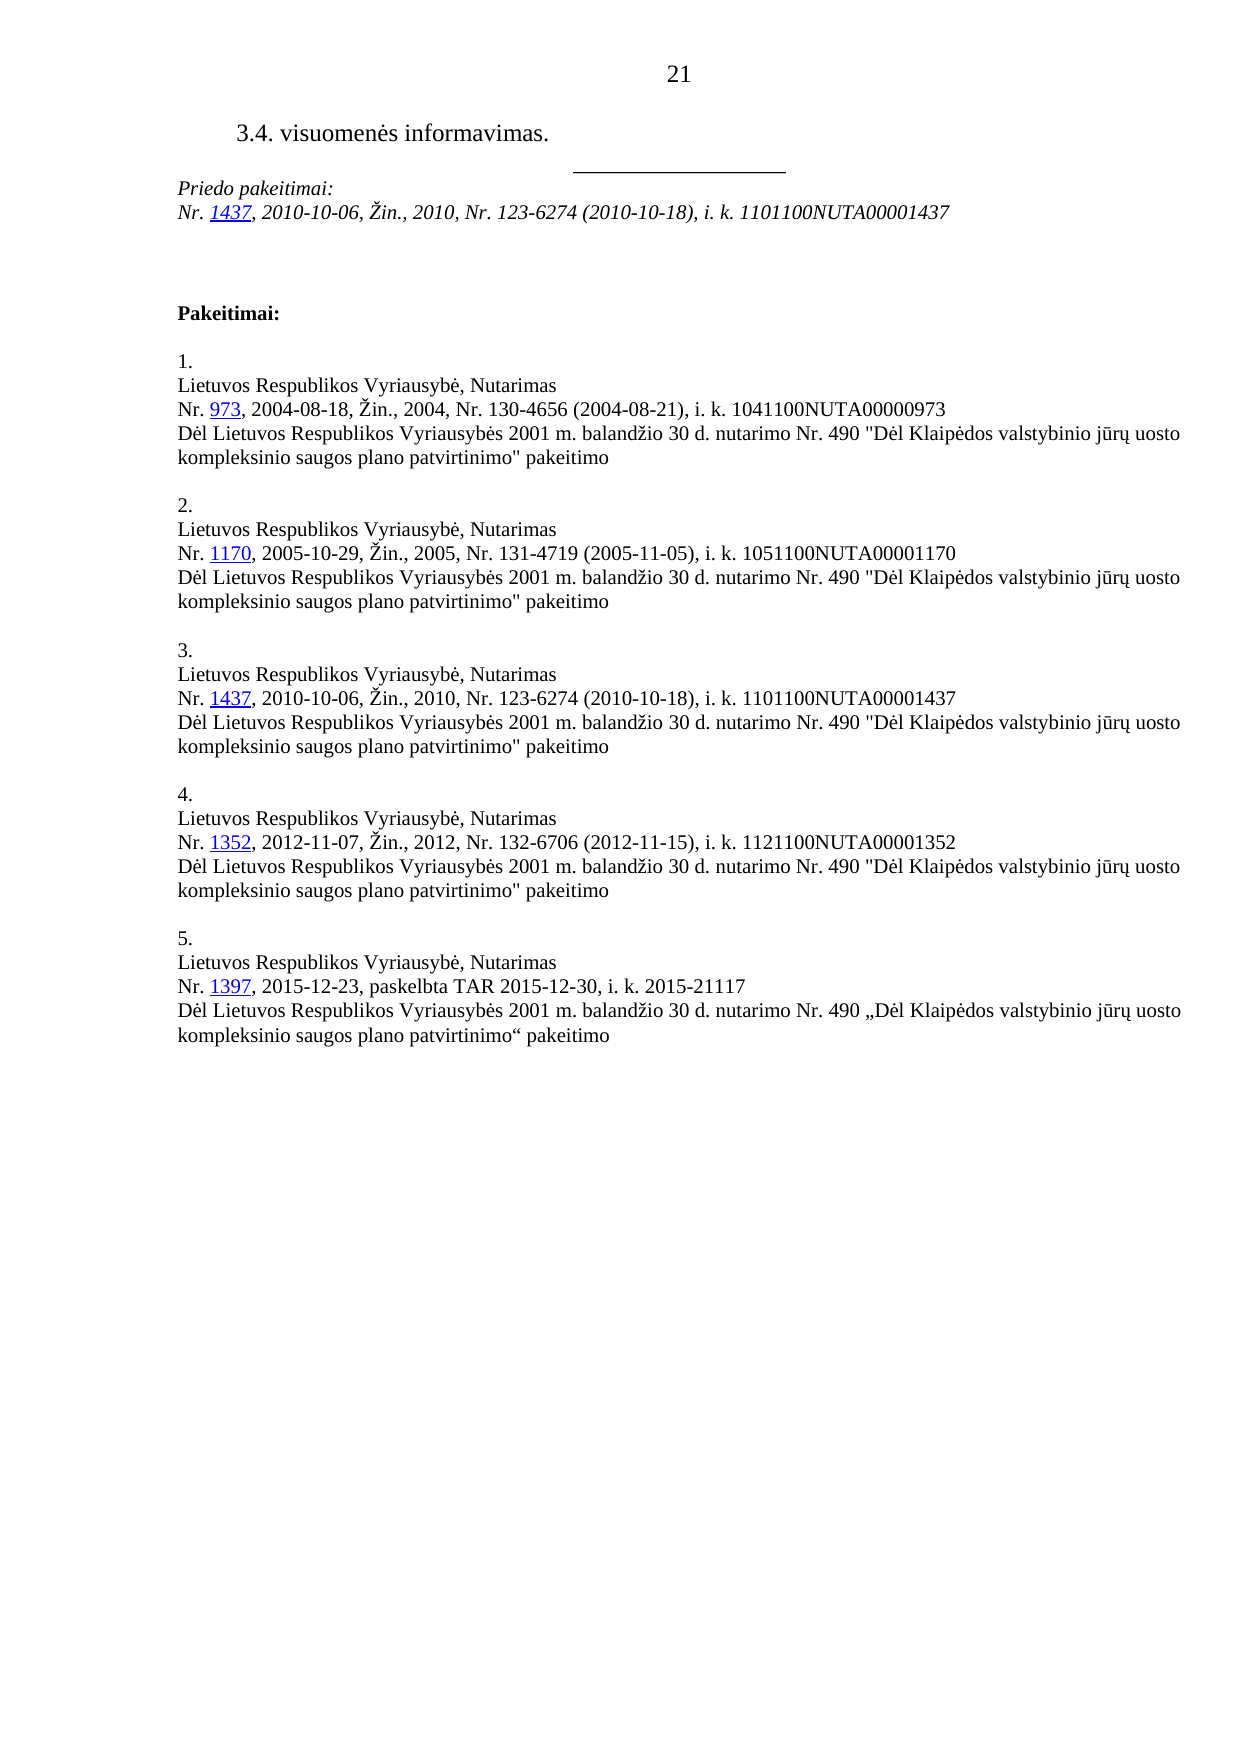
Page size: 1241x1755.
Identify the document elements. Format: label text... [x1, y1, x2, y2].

text 5. [177, 926, 1181, 950]
text Pakeitimai: [177, 301, 1181, 325]
text Nr. 973, 2004-08-18, Žin., 2004, Nr. 130-4656 (2004-08-21), i. k. 1041100NUTA00000973 [177, 397, 1181, 421]
text Lietuvos Respublikos Vyriausybė, Nutarimas [177, 950, 1181, 974]
text Dėl Lietuvos Respublikos Vyriausybės 2001 m. balandžio 30 d. nutarimo Nr. 490 "Dėl Klaipėdos valstybinio jūrų uosto kompleksinio saugos plano patvirtinimo" pakeitimo [177, 710, 1181, 758]
text Dėl Lietuvos Respublikos Vyriausybės 2001 m. balandžio 30 d. nutarimo Nr. 490 "Dėl Klaipėdos valstybinio jūrų uosto kompleksinio saugos plano patvirtinimo" pakeitimo [177, 421, 1181, 469]
text Lietuvos Respublikos Vyriausybė, Nutarimas [177, 806, 1181, 830]
text Dėl Lietuvos Respublikos Vyriausybės 2001 m. balandžio 30 d. nutarimo Nr. 490 „Dėl Klaipėdos valstybinio jūrų uosto kompleksinio saugos plano patvirtinimo“ pakeitimo [177, 998, 1181, 1047]
text Nr. 1437, 2010-10-06, Žin., 2010, Nr. 123-6274 (2010-10-18), i. k. 1101100NUTA00001437 [177, 686, 1181, 710]
text 2. [177, 493, 1181, 517]
text 4. [177, 782, 1181, 806]
text Lietuvos Respublikos Vyriausybė, Nutarimas [177, 373, 1181, 397]
text _________________ [177, 147, 1181, 176]
text Nr. 1170, 2005-10-29, Žin., 2005, Nr. 131-4719 (2005-11-05), i. k. 1051100NUTA00001170 [177, 541, 1181, 565]
text 3. [177, 637, 1181, 662]
text 3.4. visuomenės informavimas. [177, 118, 1181, 147]
text Lietuvos Respublikos Vyriausybė, Nutarimas [177, 517, 1181, 541]
text Dėl Lietuvos Respublikos Vyriausybės 2001 m. balandžio 30 d. nutarimo Nr. 490 "Dėl Klaipėdos valstybinio jūrų uosto kompleksinio saugos plano patvirtinimo" pakeitimo [177, 565, 1181, 613]
text Priedo pakeitimai: [177, 176, 1181, 200]
text Lietuvos Respublikos Vyriausybė, Nutarimas [177, 662, 1181, 686]
text Dėl Lietuvos Respublikos Vyriausybės 2001 m. balandžio 30 d. nutarimo Nr. 490 "Dėl Klaipėdos valstybinio jūrų uosto kompleksinio saugos plano patvirtinimo" pakeitimo [177, 854, 1181, 902]
text Nr. 1352, 2012-11-07, Žin., 2012, Nr. 132-6706 (2012-11-15), i. k. 1121100NUTA00001352 [177, 830, 1181, 854]
text Nr. 1397, 2015-12-23, paskelbta TAR 2015-12-30, i. k. 2015-21117 [177, 974, 1181, 998]
text Nr. 1437, 2010-10-06, Žin., 2010, Nr. 123-6274 (2010-10-18), i. k. 1101100NUTA00001437 [177, 200, 1181, 224]
text 1. [177, 349, 1181, 373]
